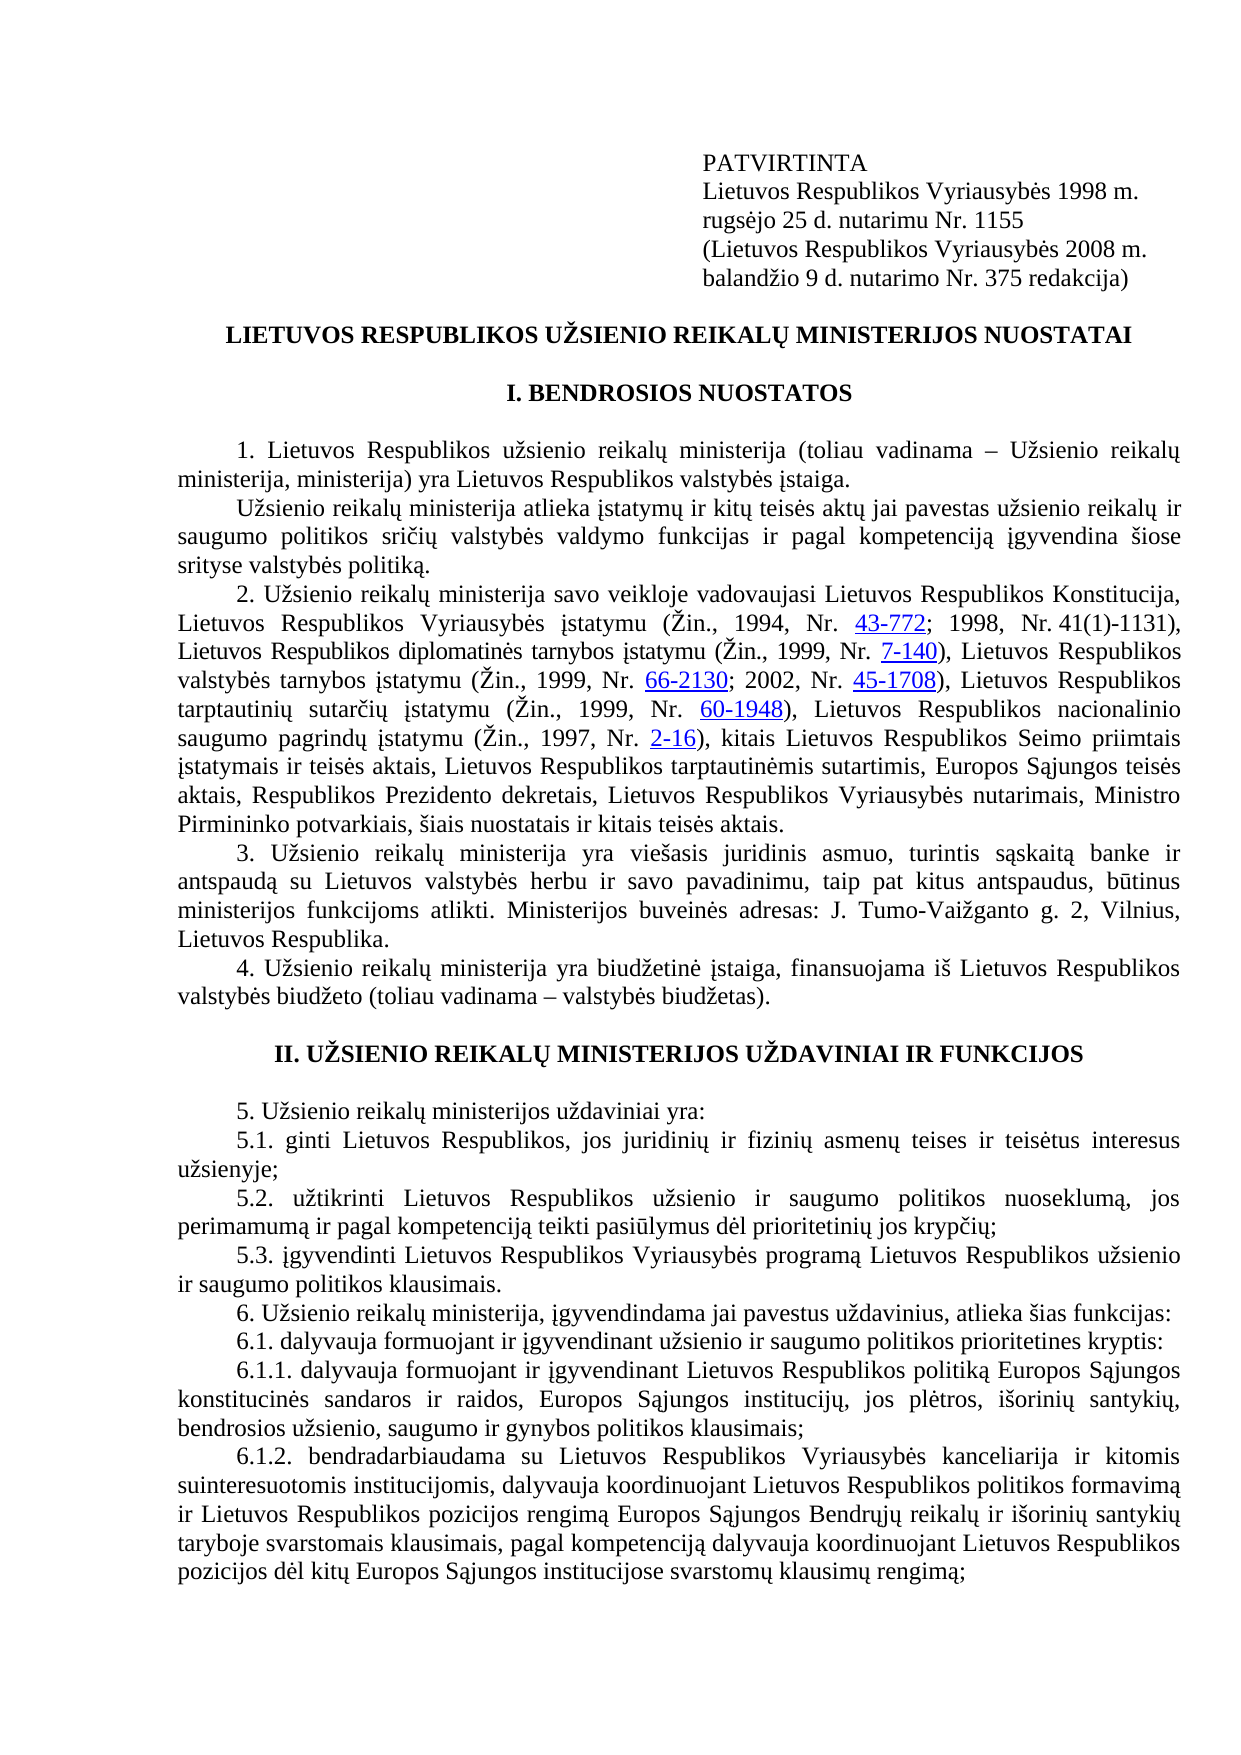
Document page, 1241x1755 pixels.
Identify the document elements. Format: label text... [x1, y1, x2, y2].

text I. BENDROSIOS NUOSTATOS [177, 378, 1181, 406]
text Lietuvos Respublikos Vyriausybės 1998 m. rugsėjo 25 d. nutarimu Nr. 1155 [702, 176, 1181, 234]
text 6.1.2. bendradarbiaudama su Lietuvos Respublikos Vyriausybės kanceliarija ir kitomis suinteresuotomis institucijomis, dalyvauja koordinuojant Lietuvos Respublikos politikos formavimą ir Lietuvos Respublikos pozicijos rengimą Europos Sąjungos Bendrųjų reikalų ir išorinių santykių taryboje svarstomais klausimais, pagal kompetenciją dalyvauja koordinuojant Lietuvos Respublikos pozicijos dėl kitų Europos Sąjungos institucijose svarstomų klausimų rengimą; [177, 1441, 1181, 1585]
text 6.1.1. dalyvauja formuojant ir įgyvendinant Lietuvos Respublikos politiką Europos Sąjungos konstitucinės sandaros ir raidos, Europos Sąjungos institucijų, jos plėtros, išorinių santykių, bendrosios užsienio, saugumo ir gynybos politikos klausimais; [177, 1355, 1181, 1441]
text 5.1. ginti Lietuvos Respublikos, jos juridinių ir fizinių asmenų teises ir teisėtus interesus užsienyje; [177, 1125, 1181, 1183]
text LIETUVOS RESPUBLIKOS UŽSIENIO REIKALŲ MINISTERIJOS NUOSTATAI [177, 320, 1181, 349]
text Užsienio reikalų ministerija atlieka įstatymų ir kitų teisės aktų jai pavestas užsienio reikalų ir saugumo politikos sričių valstybės valdymo funkcijas ir pagal kompetenciją įgyvendina šiose srityse valstybės politiką. [177, 493, 1181, 579]
text 4. Užsienio reikalų ministerija yra biudžetinė įstaiga, finansuojama iš Lietuvos Respublikos valstybės biudžeto (toliau vadinama – valstybės biudžetas). [177, 953, 1181, 1010]
text 5.2. užtikrinti Lietuvos Respublikos užsienio ir saugumo politikos nuoseklumą, jos perimamumą ir pagal kompetenciją teikti pasiūlymus dėl prioritetinių jos krypčių; [177, 1183, 1181, 1240]
text 1. Lietuvos Respublikos užsienio reikalų ministerija (toliau vadinama – Užsienio reikalų ministerija, ministerija) yra Lietuvos Respublikos valstybės įstaiga. [177, 435, 1181, 493]
text Patvirtinta [702, 148, 1181, 176]
text 2. Užsienio reikalų ministerija savo veikloje vadovaujasi Lietuvos Respublikos Konstitucija, Lietuvos Respublikos Vyriausybės įstatymu (Žin., 1994, Nr. 43-772; 1998, Nr. 41(1)-1131), Lietuvos Respublikos diplomatinės tarnybos įstatymu (Žin., 1999, Nr. 7-140), Lietuvos Respublikos valstybės tarnybos įstatymu (Žin., 1999, Nr. 66-2130; 2002, Nr. 45-1708), Lietuvos Respublikos tarptautinių sutarčių įstatymu (Žin., 1999, Nr. 60-1948), Lietuvos Respublikos nacionalinio saugumo pagrindų įstatymu (Žin., 1997, Nr. 2-16), kitais Lietuvos Respublikos Seimo priimtais įstatymais ir teisės aktais, Lietuvos Respublikos tarptautinėmis sutartimis, Europos Sąjungos teisės aktais, Respublikos Prezidento dekretais, Lietuvos Respublikos Vyriausybės nutarimais, Ministro Pirmininko potvarkiais, šiais nuostatais ir kitais teisės aktais. [177, 579, 1181, 838]
text 5. Užsienio reikalų ministerijos uždaviniai yra: [177, 1096, 1181, 1125]
text II. UŽSIENIO REIKALŲ MINISTERIJOS UŽDAVINIAI IR FUNKCIJOS [177, 1039, 1181, 1068]
text (Lietuvos Respublikos Vyriausybės 2008 m. balandžio 9 d. nutarimo Nr. 375 redakcija) [702, 234, 1181, 291]
text 3. Užsienio reikalų ministerija yra viešasis juridinis asmuo, turintis sąskaitą banke ir antspaudą su Lietuvos valstybės herbu ir savo pavadinimu, taip pat kitus antspaudus, būtinus ministerijos funkcijoms atlikti. Ministerijos buveinės adresas: J. Tumo-Vaižganto g. 2, Vilnius, Lietuvos Respublika. [177, 838, 1181, 953]
text 6.1. dalyvauja formuojant ir įgyvendinant užsienio ir saugumo politikos prioritetines kryptis: [177, 1326, 1181, 1355]
text 5.3. įgyvendinti Lietuvos Respublikos Vyriausybės programą Lietuvos Respublikos užsienio ir saugumo politikos klausimais. [177, 1240, 1181, 1298]
text 6. Užsienio reikalų ministerija, įgyvendindama jai pavestus uždavinius, atlieka šias funkcijas: [177, 1298, 1181, 1326]
